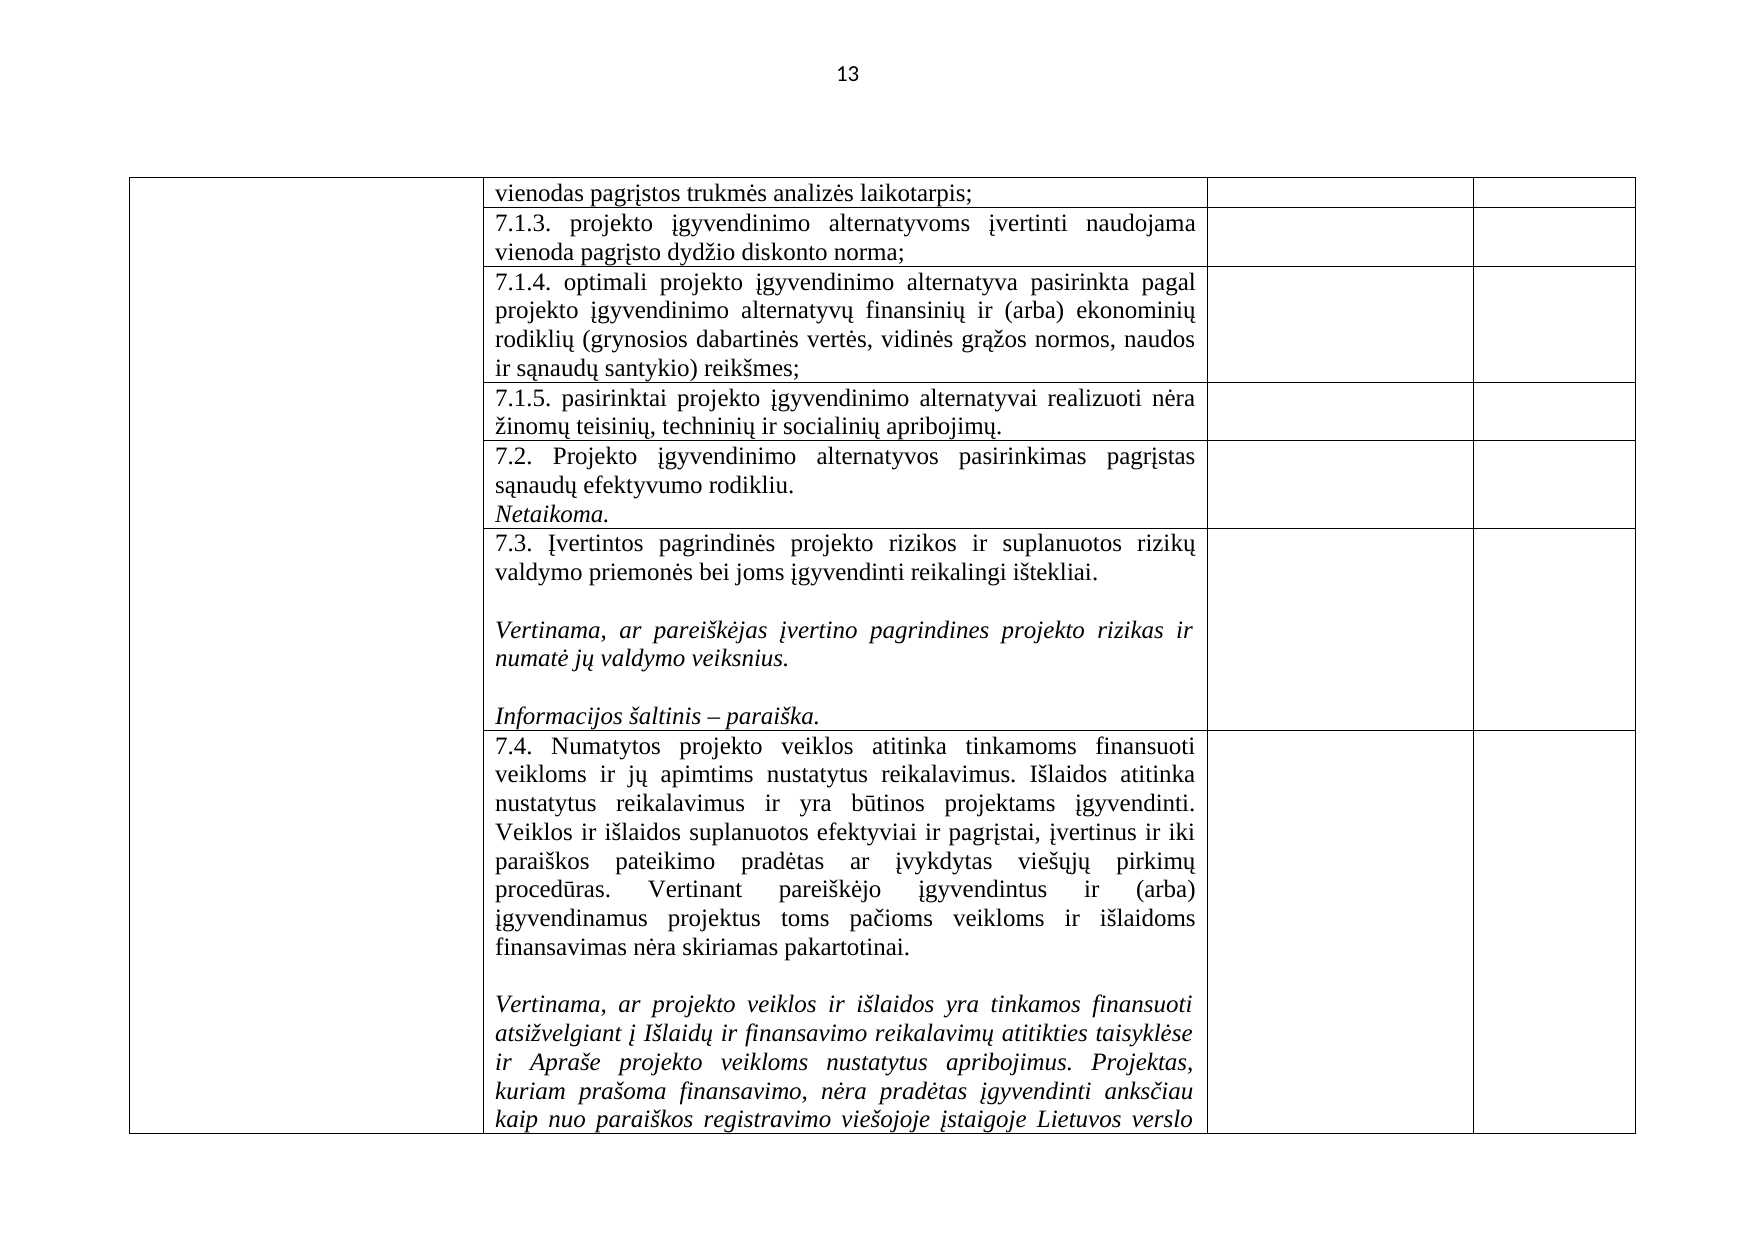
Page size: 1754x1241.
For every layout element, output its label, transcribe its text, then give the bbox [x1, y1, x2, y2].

table_cell [1208, 441, 1473, 527]
table_cell [1474, 731, 1635, 1133]
table_cell [1208, 731, 1473, 1133]
table_cell [1208, 383, 1473, 440]
table_cell 7.1.3. projekto įgyvendinimo alternatyvoms įvertinti naudojama vienoda pagrįsto dydžio diskonto norma; [484, 208, 1207, 266]
table_cell 7.2. Projekto įgyvendinimo alternatyvos pasirinkimas pagrįstas sąnaudų efektyvumo rodikliu. Netaikoma. [484, 441, 1207, 527]
table_cell 7.1.4. optimali projekto įgyvendinimo alternatyva pasirinkta pagal projekto įgyvendinimo alternatyvų finansinių ir (arba) ekonominių rodiklių (grynosios dabartinės vertės, vidinės grąžos normos, naudos ir sąnaudų santykio) reikšmes; [484, 267, 1207, 382]
table_cell [1474, 529, 1635, 730]
table_cell 7.3. Įvertintos pagrindinės projekto rizikos ir suplanuotos rizikų valdymo priemonės bei joms įgyvendinti reikalingi ištekliai. Vertinama, ar pareiškėjas įvertino pagrindines projekto rizikas ir numatė jų valdymo veiksnius. Informacijos šaltinis – paraiška. [484, 529, 1207, 730]
table_cell [1474, 267, 1635, 382]
table_cell [1208, 529, 1473, 730]
table_cell [1474, 178, 1635, 207]
table_cell [1474, 208, 1635, 266]
table_cell [1474, 383, 1635, 440]
table_cell 7.1.5. pasirinktai projekto įgyvendinimo alternatyvai realizuoti nėra žinomų teisinių, techninių ir socialinių apribojimų. [484, 383, 1207, 440]
table_cell [1208, 178, 1473, 207]
table_cell [1474, 441, 1635, 527]
table_cell [130, 178, 483, 1133]
table_cell [1208, 208, 1473, 266]
table_cell vienodas pagrįstos trukmės analizės laikotarpis; [484, 178, 1207, 207]
table_cell 7.4. Numatytos projekto veiklos atitinka tinkamoms finansuoti veikloms ir jų apimtims nustatytus reikalavimus. Išlaidos atitinka nustatytus reikalavimus ir yra būtinos projektams įgyvendinti. Veiklos ir išlaidos suplanuotos efektyviai ir pagrįstai, įvertinus ir iki paraiškos pateikimo pradėtas ar įvykdytas viešųjų pirkimų procedūras. Vertinant pareiškėjo įgyvendintus ir (arba) įgyvendinamus projektus toms pačioms veikloms ir išlaidoms finansavimas nėra skiriamas pakartotinai. Vertinama, ar projekto veiklos ir išlaidos yra tinkamos finansuoti atsižvelgiant į Išlaidų ir finansavimo reikalavimų atitikties taisyklėse ir Apraše projekto veikloms nustatytus apribojimus. Projektas, kuriam prašoma finansavimo, nėra pradėtas įgyvendinti anksčiau kaip nuo paraiškos registravimo viešojoje įstaigoje Lietuvos verslo [484, 731, 1207, 1133]
table_cell [1208, 267, 1473, 382]
